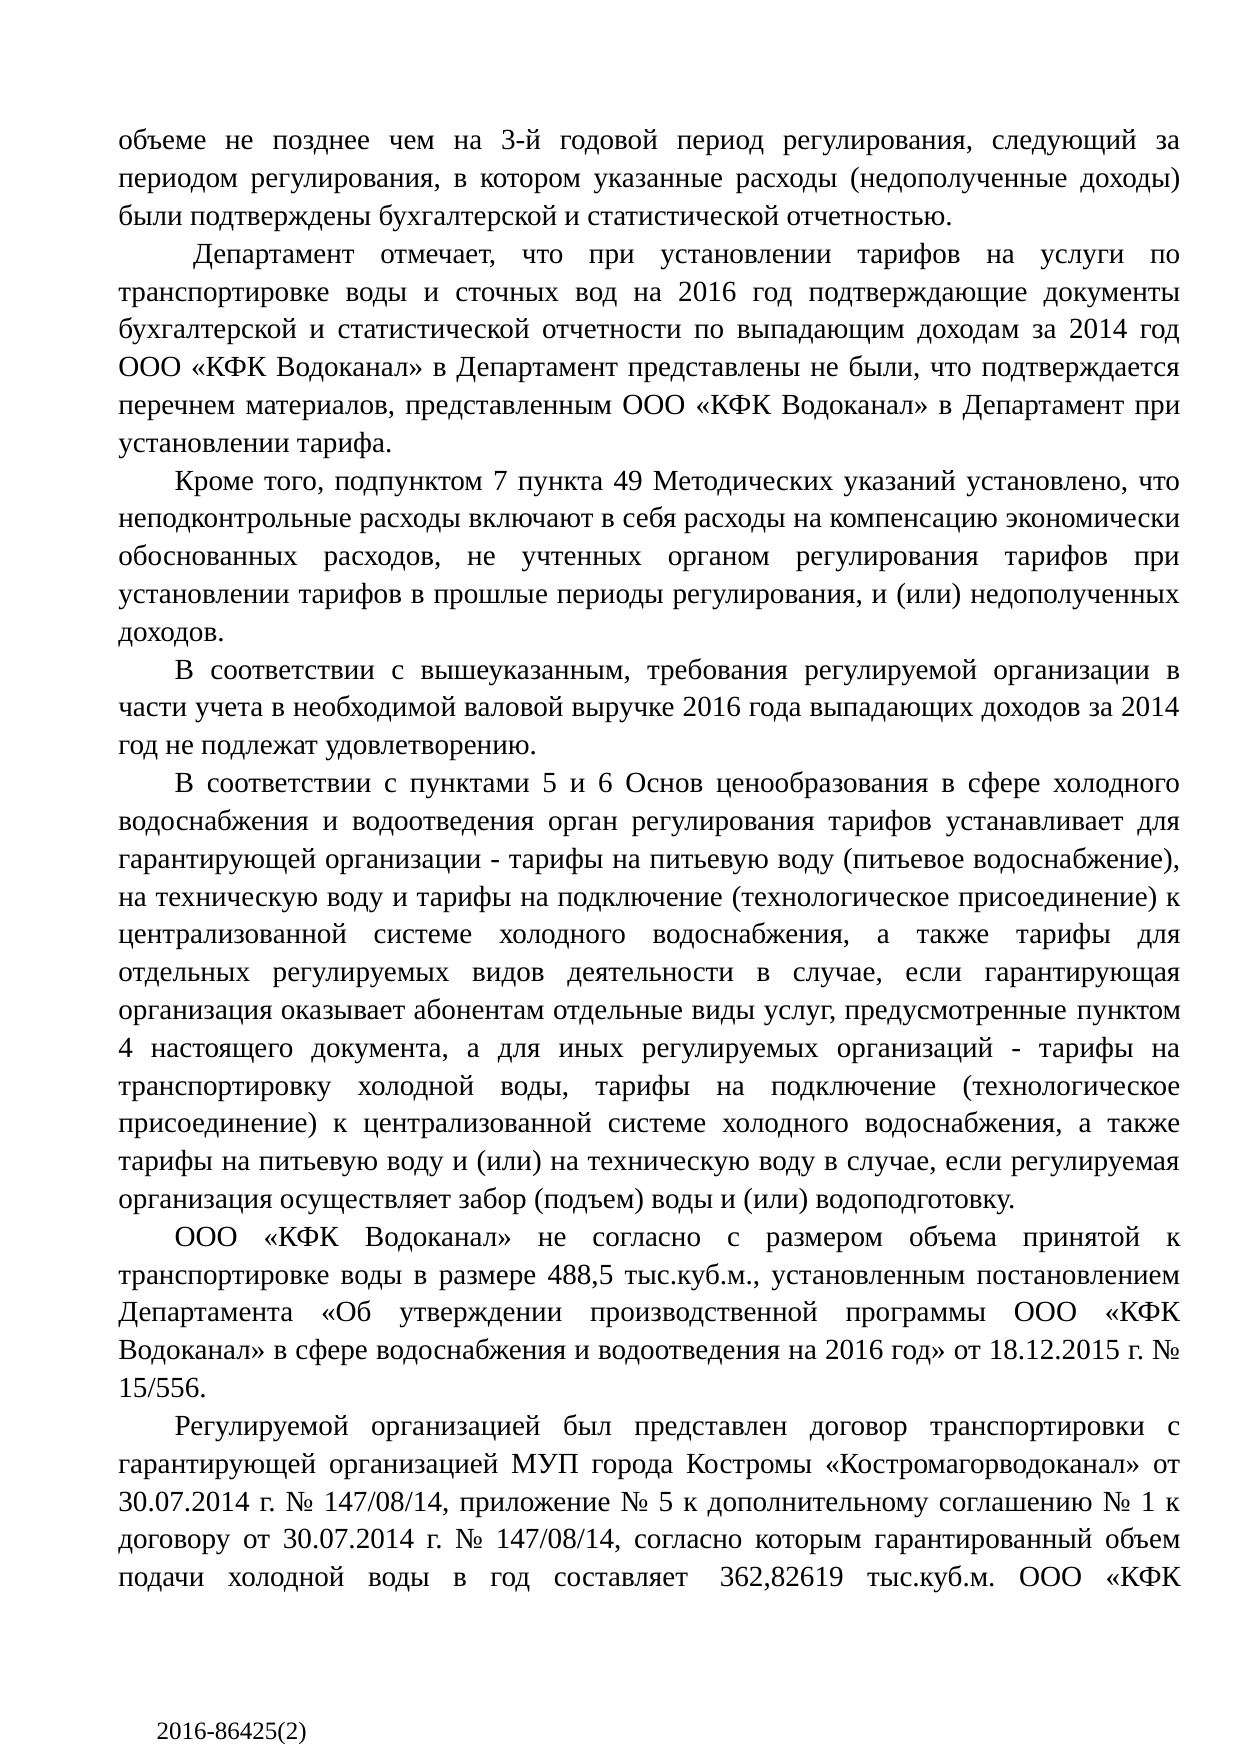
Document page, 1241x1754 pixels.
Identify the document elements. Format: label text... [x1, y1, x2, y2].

text Кроме того, подпунктом 7 пункта 49 Методических указаний установлено, что неподконтрольные расходы включают в себя расходы на компенсацию экономически обоснованных расходов, не учтенных органом регулирования тарифов при установлении тарифов в прошлые периоды регулирования, и (или) недополученных доходов. [118, 458, 1181, 647]
text Регулируемой организацией был представлен договор транспортировки с гарантирующей организацией МУП города Костромы «Костромагорводоканал» от 30.07.2014 г. № 147/08/14, приложение № 5 к дополнительному соглашению № 1 к договору от 30.07.2014 г. № 147/08/14, согласно которым гарантированный объем подачи холодной воды в год составляет 362,82619 тыс.куб.м. ООО «КФК [118, 1404, 1181, 1593]
text ООО «КФК Водоканал» не согласно с размером объема принятой к транспортировке воды в размере 488,5 тыс.куб.м., установленным постановлением Департамента «Об утверждении производственной программы ООО «КФК Водоканал» в сфере водоснабжения и водоотведения на 2016 год» от 18.12.2015 г. № 15/556. [118, 1215, 1181, 1404]
text Департамент отмечает, что при установлении тарифов на услуги по транспортировке воды и сточных вод на 2016 год подтверждающие документы бухгалтерской и статистической отчетности по выпадающим доходам за 2014 год ООО «КФК Водоканал» в Департамент представлены не были, что подтверждается перечнем материалов, представленным ООО «КФК Водоканал» в Департамент при установлении тарифа. [118, 232, 1181, 458]
text объеме не позднее чем на 3-й годовой период регулирования, следующий за периодом регулирования, в котором указанные расходы (недополученные доходы) были подтверждены бухгалтерской и статистической отчетностью. [118, 118, 1181, 232]
text В соответствии с вышеуказанным, требования регулируемой организации в части учета в необходимой валовой выручке 2016 года выпадающих доходов за 2014 год не подлежат удовлетворению. [118, 647, 1181, 761]
text В соответствии с пунктами 5 и 6 Основ ценообразования в сфере холодного водоснабжения и водоотведения орган регулирования тарифов устанавливает для гарантирующей организации - тарифы на питьевую воду (питьевое водоснабжение), на техническую воду и тарифы на подключение (технологическое присоединение) к централизованной системе холодного водоснабжения, а также тарифы для отдельных регулируемых видов деятельности в случае, если гарантирующая организация оказывает абонентам отдельные виды услуг, предусмотренные пунктом 4 настоящего документа, а для иных регулируемых организаций - тарифы на транспортировку холодной воды, тарифы на подключение (технологическое присоединение) к централизованной системе холодного водоснабжения, а также тарифы на питьевую воду и (или) на техническую воду в случае, если регулируемая организация осуществляет забор (подъем) воды и (или) водоподготовку. [118, 761, 1181, 1215]
